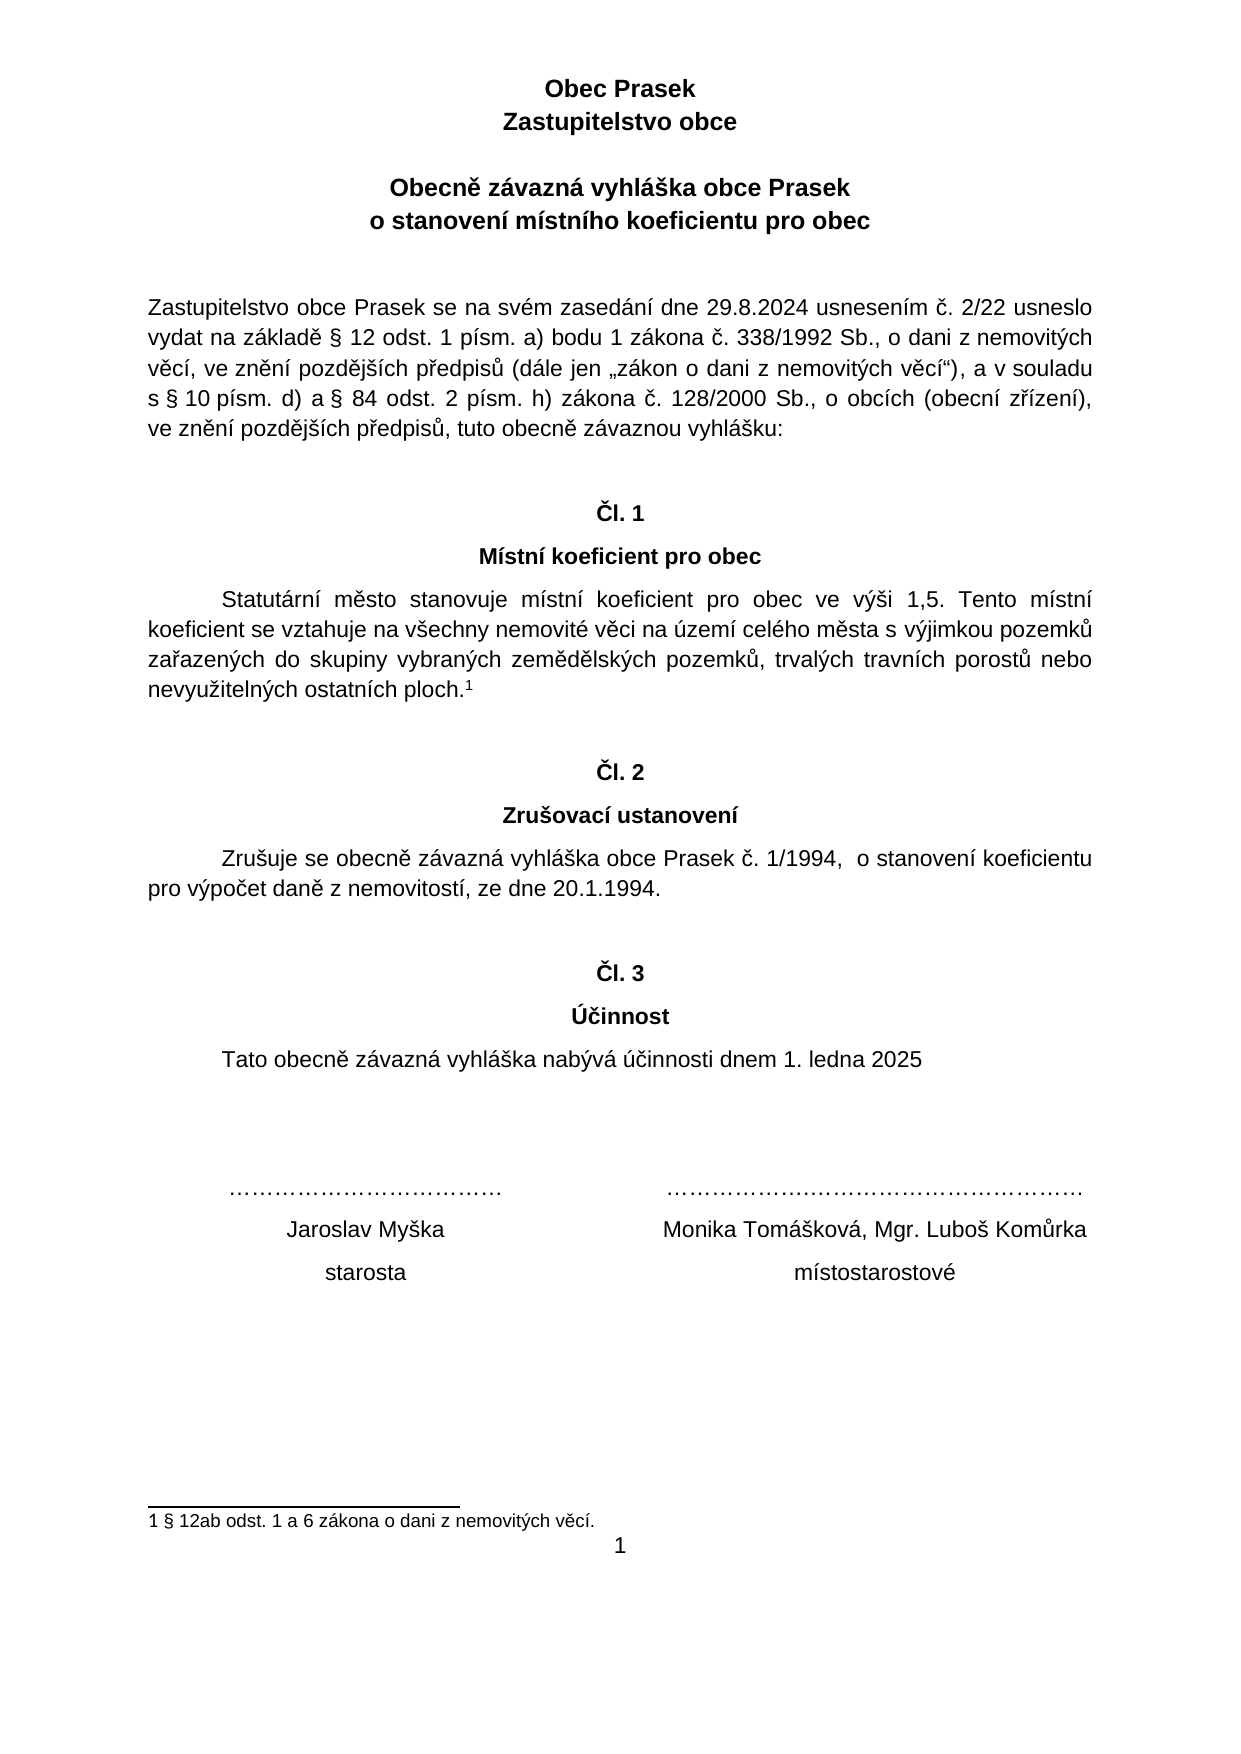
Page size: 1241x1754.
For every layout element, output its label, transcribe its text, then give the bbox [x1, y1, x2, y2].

text Obecně závazná vyhláška obce Prasek [148, 173, 1093, 202]
text o stanovení místního koeficientu pro obec [148, 206, 1093, 234]
text Tato obecně závazná vyhláška nabývá účinnosti dnem 1. ledna 2025 [148, 1046, 1093, 1072]
text ……………………………… [148, 1174, 583, 1200]
text Obec Prasek [148, 74, 1093, 102]
text Zastupitelstvo obce [148, 107, 1093, 136]
text místostarostové [657, 1259, 1093, 1285]
text Zrušuje se obecně závazná vyhláška obce Prasek č. 1/1994, o stanovení koeficientu pro výpočet daně z nemovitostí, ze dne 20.1.1994. [148, 844, 1093, 901]
text § 12ab odst. 1 a 6 zákona o dani z nemovitých věcí. [148, 1507, 1093, 1532]
text Čl. 2 [148, 759, 1093, 785]
text Zrušovací ustanovení [148, 802, 1093, 828]
text Monika Tomášková, Mgr. Luboš Komůrka [657, 1216, 1093, 1243]
text ……………….……………………………… [657, 1174, 1093, 1200]
text Čl. 3 [148, 960, 1093, 986]
text Čl. 1 [148, 500, 1093, 527]
text Místní koeficient pro obec [148, 543, 1093, 569]
text Účinnost [148, 1003, 1093, 1029]
text starosta [148, 1259, 583, 1285]
text Zastupitelstvo obce Prasek se na svém zasedání dne 29.8.2024 usnesením č. 2/22 usneslo vydat na základě § 12 odst. 1 písm. a) bodu 1 zákona č. 338/1992 Sb., o dani z nemovitých věcí, ve znění pozdějších předpisů (dále jen „zákon o dani z nemovitých věcí“), a v souladu s § 10 písm. d) a § 84 odst. 2 písm. h) zákona č. 128/2000 Sb., o obcích (obecní zřízení), ve znění pozdějších předpisů, tuto obecně závaznou vyhlášku: [148, 294, 1093, 441]
text Statutární město stanovuje místní koeficient pro obec ve výši 1,5. Tento místní koeficient se vztahuje na všechny nemovité věci na území celého města s výjimkou pozemků zařazených do skupiny vybraných zemědělských pozemků, trvalých travních porostů nebo nevyužitelných ostatních ploch. [148, 586, 1093, 703]
text Jaroslav Myška [148, 1216, 583, 1243]
